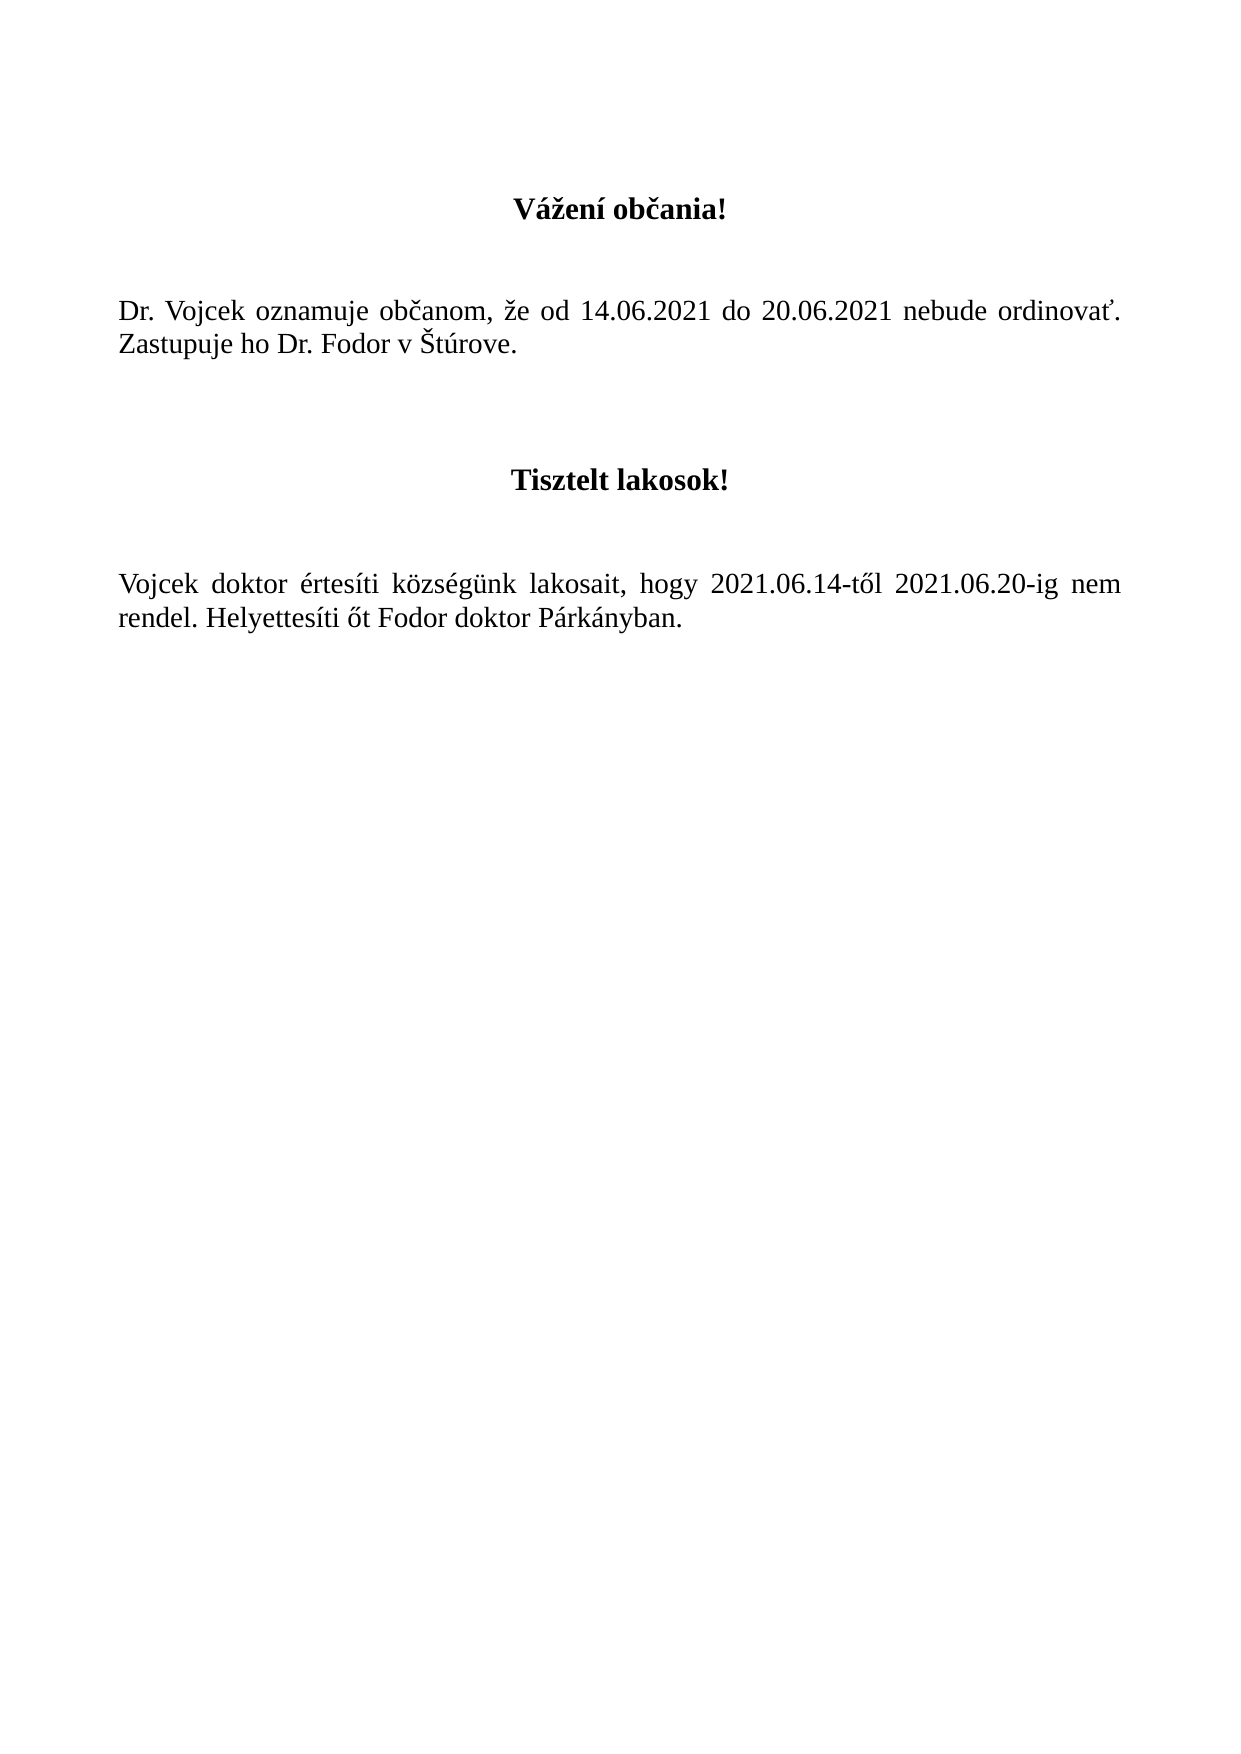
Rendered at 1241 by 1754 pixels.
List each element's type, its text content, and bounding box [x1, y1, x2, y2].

text Vážení občania! [118, 190, 1122, 226]
text Dr. Vojcek oznamuje občanom, že od 14.06.2021 do 20.06.2021 nebude ordinovať. Zastupuje ho Dr. Fodor v Štúrove. [118, 293, 1122, 360]
text Vojcek doktor értesíti községünk lakosait, hogy 2021.06.14-től 2021.06.20-ig nem rendel. Helyettesíti őt Fodor doktor Párkányban. [118, 566, 1122, 633]
text Tisztelt lakosok! [118, 461, 1122, 497]
